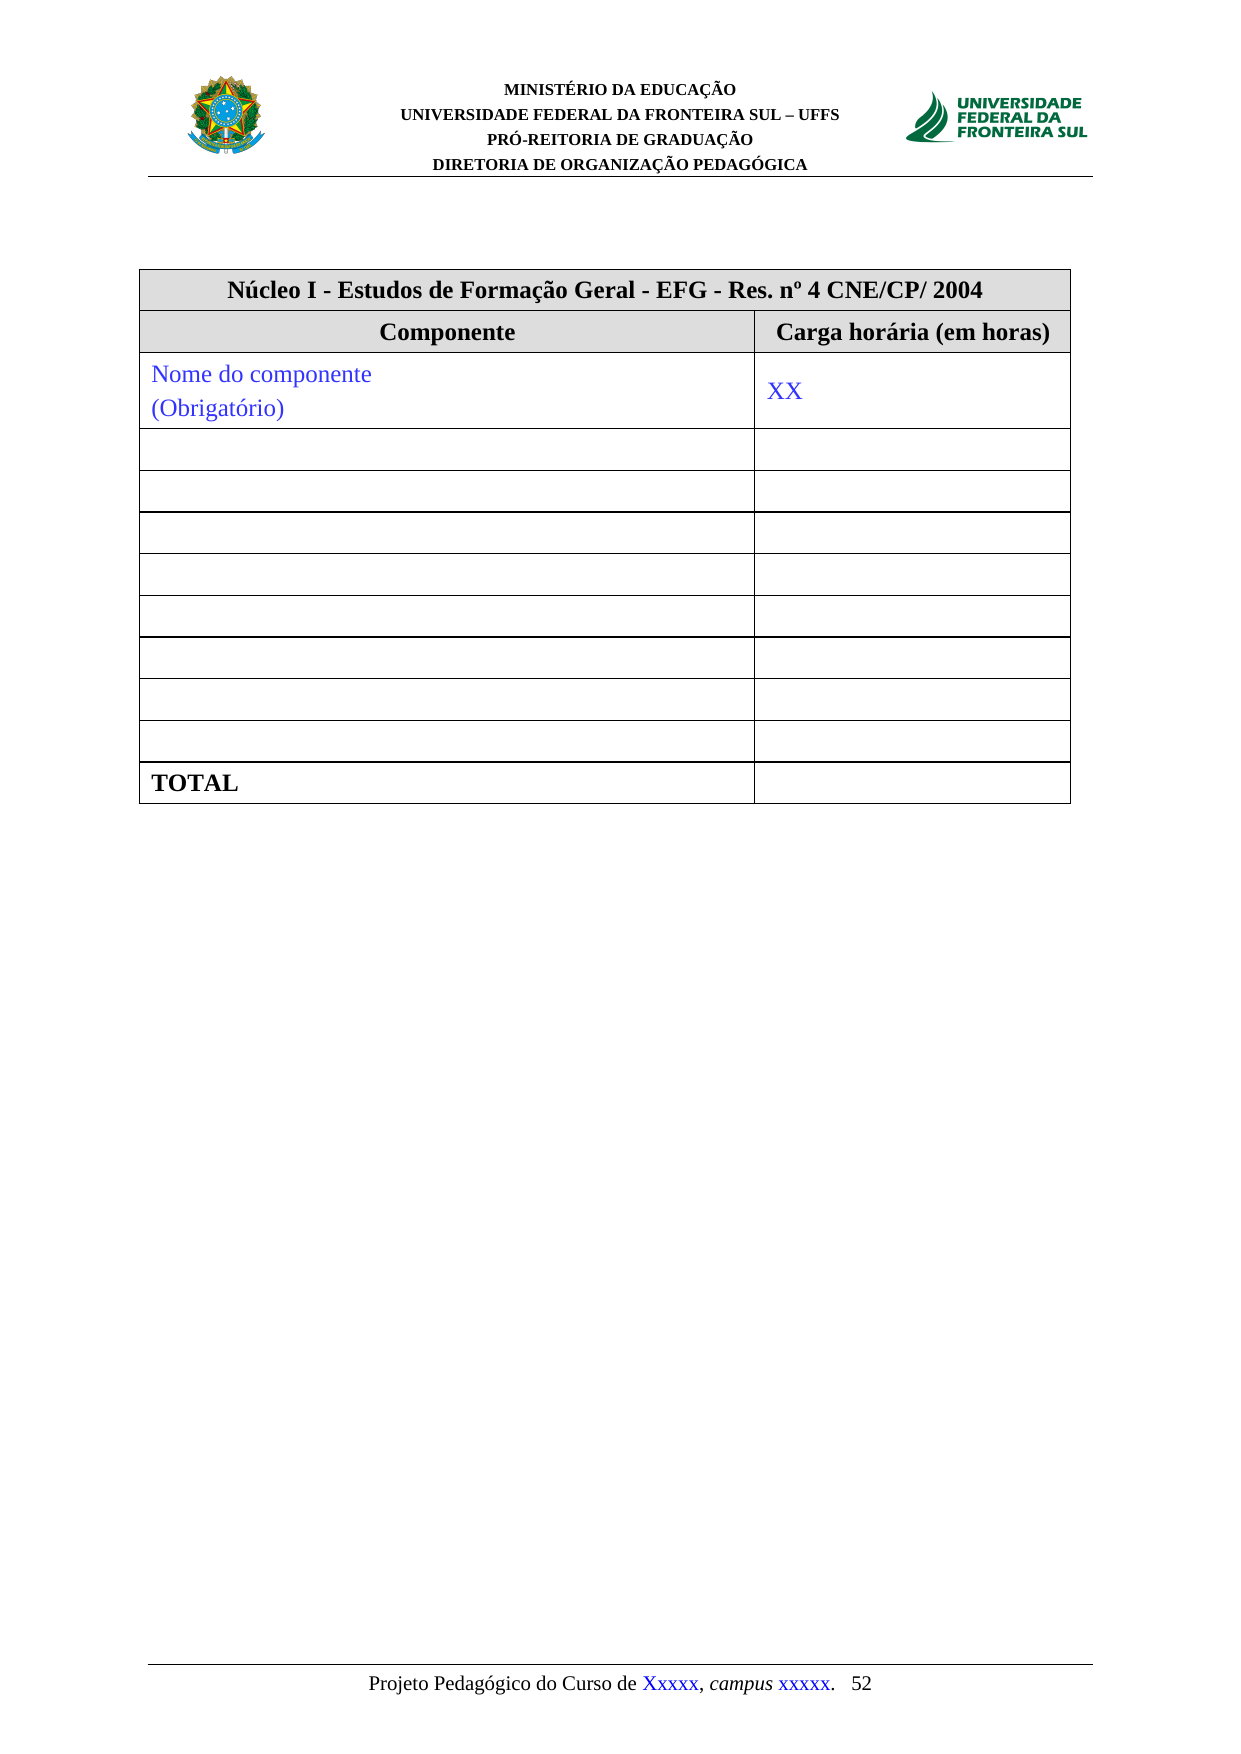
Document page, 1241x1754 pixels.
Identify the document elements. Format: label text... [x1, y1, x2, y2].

table_cell [755, 471, 1070, 511]
table_cell TOTAL [140, 763, 754, 803]
picture [187, 76, 265, 154]
table_cell [755, 638, 1070, 678]
table_header Núcleo I - Estudos de Formação Geral - EFG - Res. nº 4 CNE/CP/ 2004 [140, 270, 1070, 310]
table_cell [140, 721, 754, 761]
table_cell Carga horária (em horas) [755, 311, 1070, 352]
table_cell [755, 596, 1070, 636]
table_cell [755, 679, 1070, 720]
table_cell [755, 429, 1070, 470]
table_cell XX [755, 353, 1070, 428]
picture [903, 90, 1090, 146]
table_cell [140, 554, 754, 595]
table_cell [140, 513, 754, 553]
table_cell [140, 638, 754, 678]
table_cell [140, 429, 754, 470]
table_cell Componente [140, 311, 754, 352]
table_cell [140, 679, 754, 720]
table_cell [755, 513, 1070, 553]
table_cell [140, 596, 754, 636]
table_cell [140, 471, 754, 511]
table_cell [755, 554, 1070, 595]
table_cell [755, 721, 1070, 761]
table_cell [755, 763, 1070, 803]
table_cell Nome do componente (Obrigatório) [140, 353, 754, 428]
